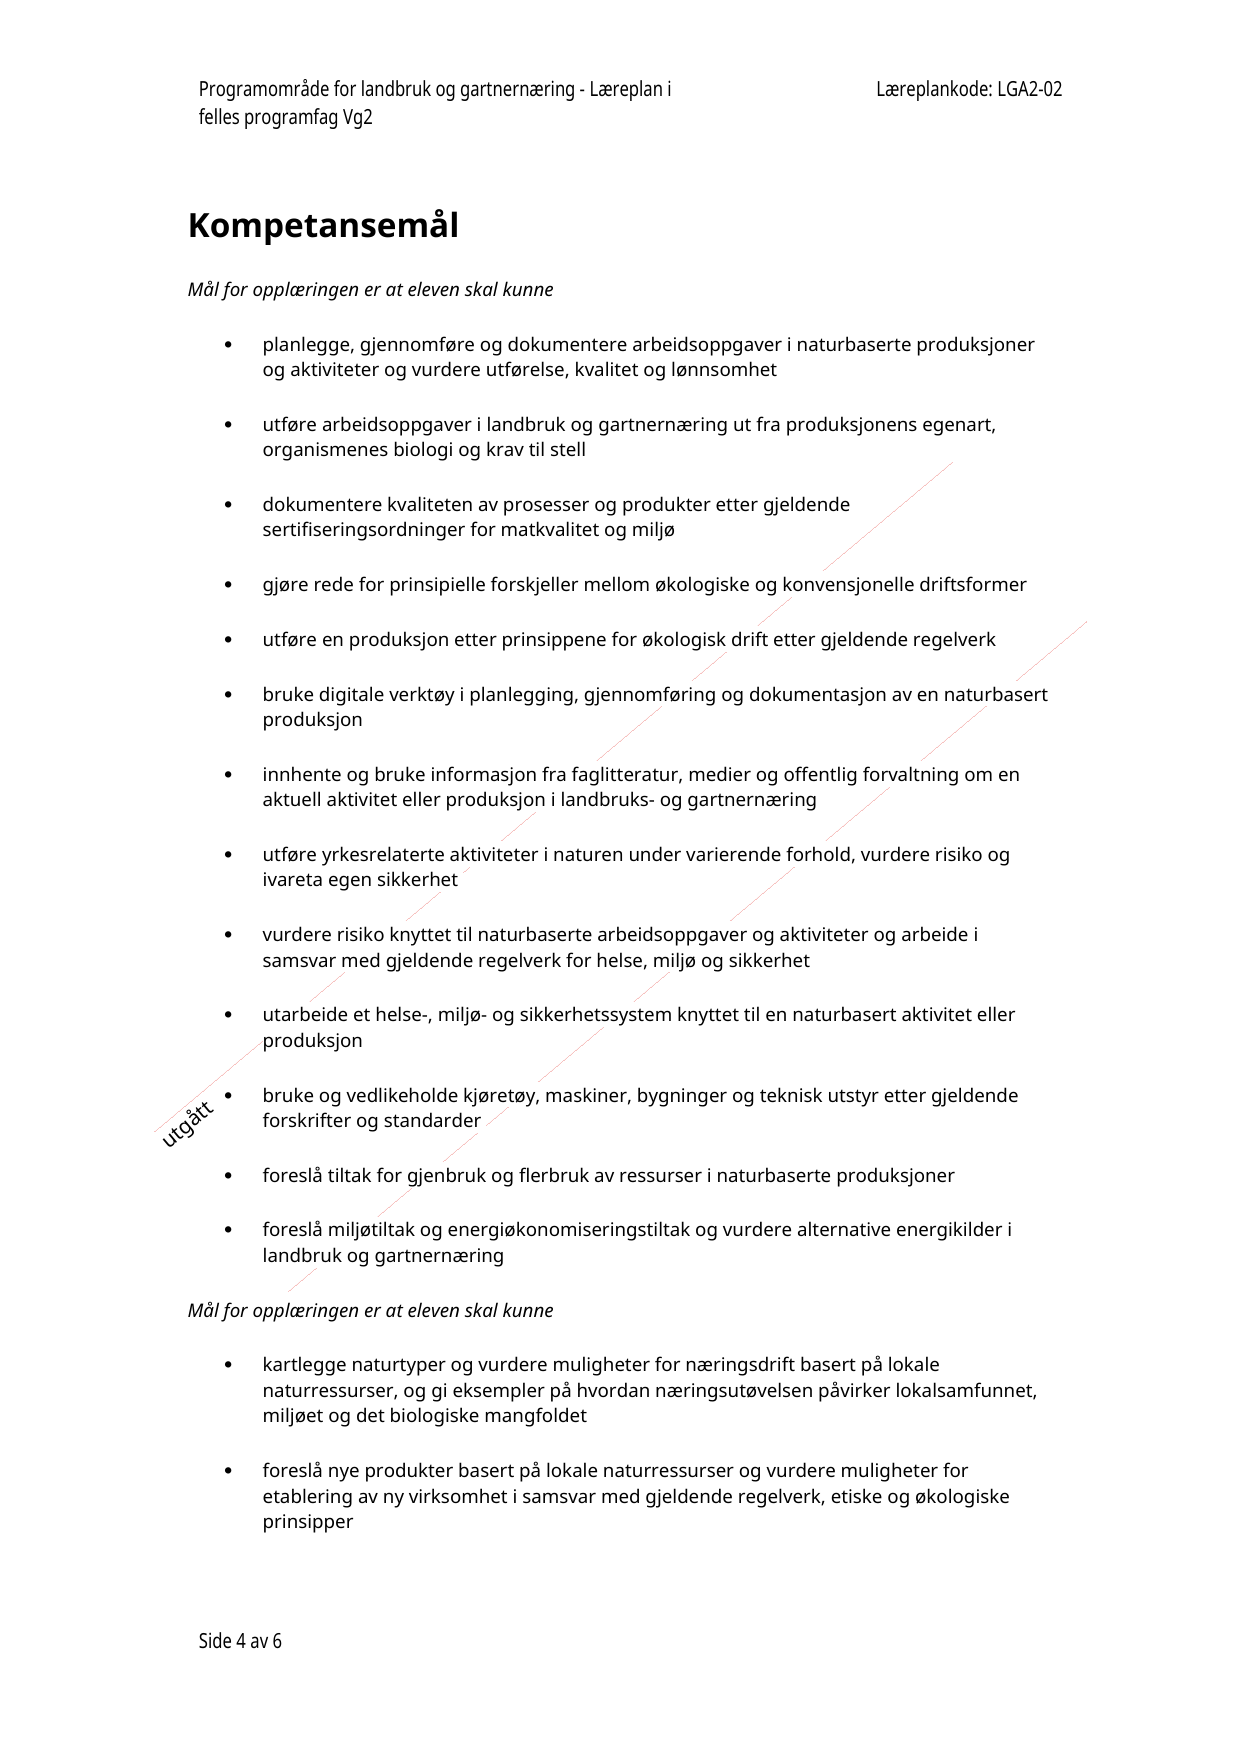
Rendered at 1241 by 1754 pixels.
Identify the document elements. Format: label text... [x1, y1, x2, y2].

subtitle Kompetansemål [468, 156, 1053, 247]
text Mål for opplæringen er at eleven skal kunne [561, 1297, 1053, 1322]
list bruke og vedlikeholde kjøretøy, maskiner, bygninger og teknisk utstyr etter gjeldende forskrifter og standarder [225, 1082, 506, 1133]
list foreslå tiltak for gjenbruk og flerbruk av ressurser i naturbaserte produksjoner [960, 1162, 1053, 1188]
list bruke digitale verktøy i planlegging, gjennomføring og dokumentasjon av en naturbasert produksjon [957, 681, 1053, 732]
list kartlegge naturtyper og vurdere muligheter for næringsdrift basert på lokale naturressurser, og gi eksempler på hvordan næringsutøvelsen påvirker lokalsamfunnet, miljøet og det biologiske mangfoldet [592, 1352, 1053, 1428]
list bruke digitale verktøy i planlegging, gjennomføring og dokumentasjon av en naturbasert produksjon [368, 706, 660, 732]
list utføre arbeidsoppgaver i landbruk og gartnernæring ut fra produksjonens egenart, organismenes biologi og krav til stell [591, 411, 1053, 462]
list utarbeide et helse-, miljø- og sikkerhetssystem knyttet til en naturbasert aktivitet eller produksjon [574, 1002, 1053, 1053]
list dokumentere kvaliteten av prosesser og produkter etter gjeldende sertifiseringsordninger for matkvalitet og miljø [680, 491, 916, 542]
list innhente og bruke informasjon fra faglitteratur, medier og offentlig forvaltning om en aktuell aktivitet eller produksjon i landbruks- og gartnernæring [861, 761, 1053, 812]
list dokumentere kvaliteten av prosesser og produkter etter gjeldende sertifiseringsordninger for matkvalitet og miljø [859, 491, 1053, 542]
list foreslå nye produkter basert på lokale naturressurser og vurdere muligheter for etablering av ny virksomhet i samsvar med gjeldende regelverk, etiske og økologiske prinsipper [225, 1457, 1053, 1534]
list bruke og vedlikeholde kjøretøy, maskiner, bygninger og teknisk utstyr etter gjeldende forskrifter og standarder [486, 1082, 1053, 1133]
text Mål for opplæringen er at eleven skal kunne [561, 276, 1053, 302]
list foreslå miljøtiltak og energiøkonomiseringstiltak og vurdere alternative energikilder i landbruk og gartnernæring [509, 1217, 1053, 1268]
list utføre yrkesrelaterte aktiviteter i naturen under varierende forhold, vurdere risiko og ivareta egen sikkerhet [766, 841, 1053, 892]
list planlegge, gjennomføre og dokumentere arbeidsoppgaver i naturbaserte produksjoner og aktiviteter og vurdere utførelse, kvalitet og lønnsomhet [782, 331, 1053, 382]
list utarbeide et helse-, miljø- og sikkerhetssystem knyttet til en naturbasert aktivitet eller produksjon [368, 1027, 602, 1053]
list utføre yrkesrelaterte aktiviteter i naturen under varierende forhold, vurdere risiko og ivareta egen sikkerhet [463, 867, 792, 892]
list vurdere risiko knyttet til naturbaserte arbeidsoppgaver og aktiviteter og arbeide i samsvar med gjeldende regelverk for helse, miljø og sikkerhet [815, 921, 1053, 972]
list bruke digitale verktøy i planlegging, gjennomføring og dokumentasjon av en naturbasert produksjon [632, 706, 984, 732]
